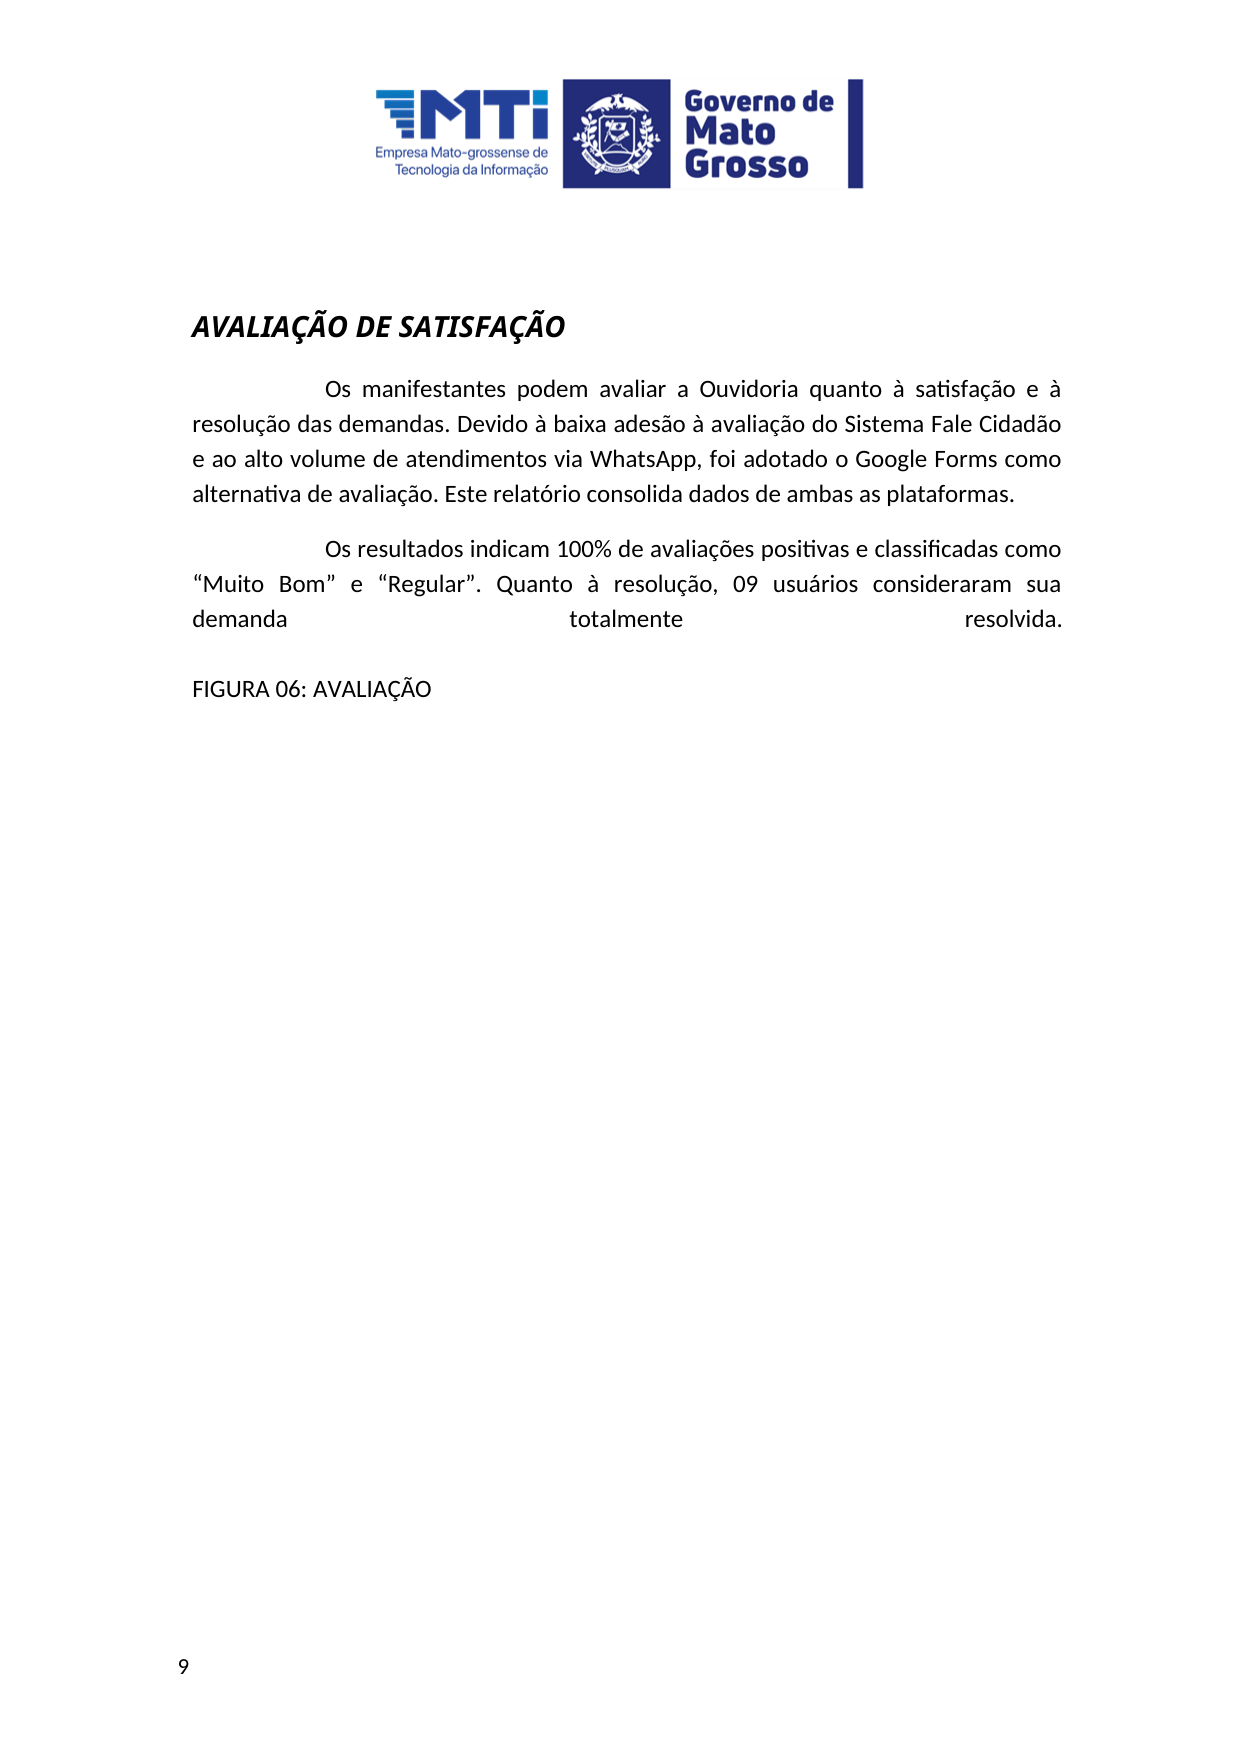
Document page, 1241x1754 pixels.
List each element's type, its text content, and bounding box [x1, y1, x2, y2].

subtitle AVALIAÇÃO DE SATISFAÇÃO [192, 306, 1031, 346]
text Os manifestantes podem avaliar a Ouvidoria quanto à satisfação e à resolução das demandas. Devido à baixa adesão à avaliação do Sistema Fale Cidadão e ao alto volume de atendimentos via WhatsApp, foi adotado o Google Forms como alternativa de avaliação. Este relatório consolida dados de ambas as plataformas. [192, 373, 1063, 508]
picture [177, 73, 1063, 195]
text Os resultados indicam 100% de avaliações positivas e classificadas como “Muito Bom” e “Regular”. Quanto à resolução, 09 usuários consideraram sua demanda totalmente resolvida. FIGURA 06: AVALIAÇÃO [192, 533, 1063, 704]
